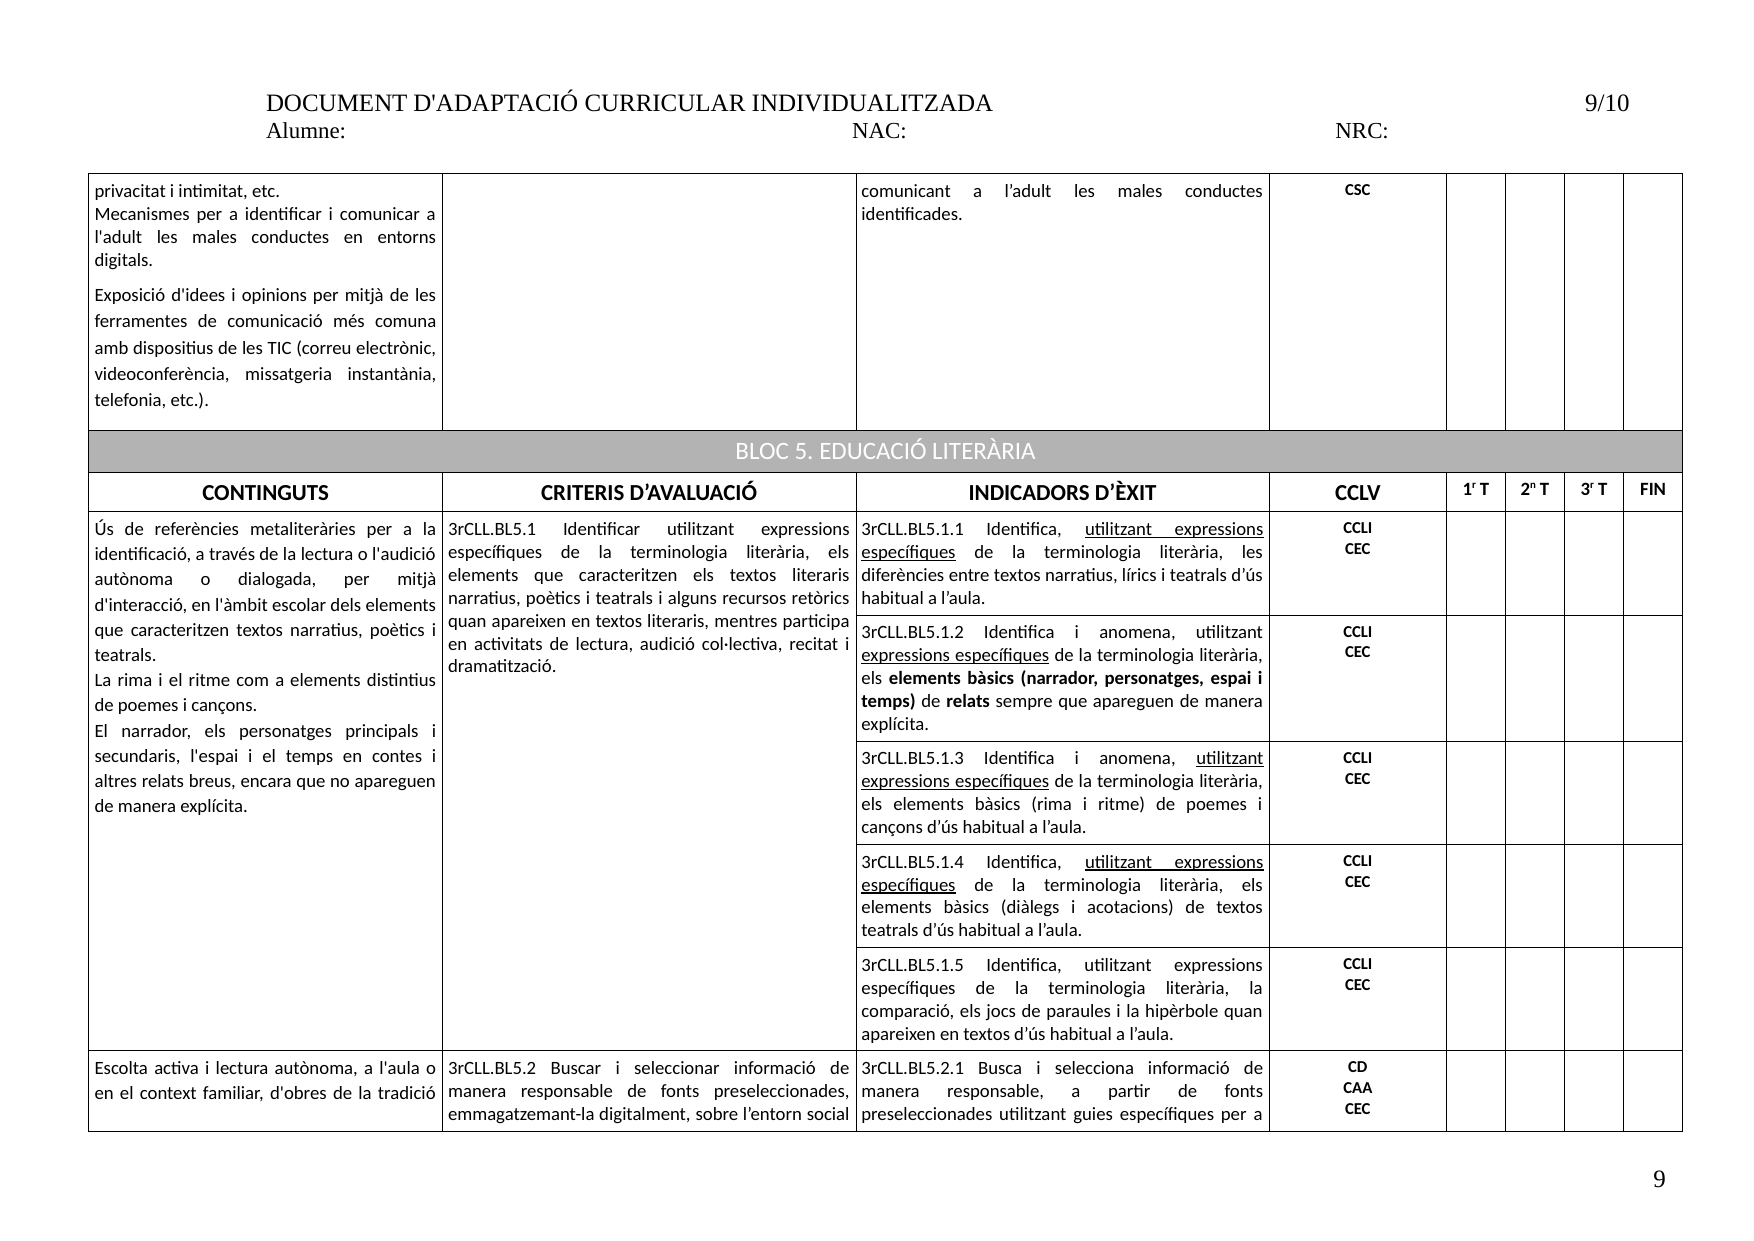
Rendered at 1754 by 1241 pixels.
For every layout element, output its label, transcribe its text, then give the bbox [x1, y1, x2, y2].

table_cell [1506, 948, 1564, 1050]
table_cell CCLI CEC [1270, 616, 1446, 741]
table_cell 3rCLL.BL5.1.5 Identifica, utilitzant expressions específiques de la terminologia literària, la comparació, els jocs de paraules i la hipèrbole quan apareixen en textos d’ús habitual a l’aula. [857, 948, 1269, 1050]
table_cell [1447, 512, 1505, 614]
table_cell [1565, 616, 1623, 741]
table_cell 3rCLL.BL5.1.3 Identifica i anomena, utilitzant expressions específiques de la terminologia literària, els elements bàsics (rima i ritme) de poemes i cançons d’ús habitual a l’aula. [857, 742, 1269, 844]
table_cell [1565, 1051, 1623, 1131]
table_cell [1506, 845, 1564, 947]
table_cell 3rCLL.BL5.2 Buscar i seleccionar informació de manera responsable de fonts preseleccionades, emmagatzemant-la digitalment, sobre l’entorn social [443, 1051, 856, 1131]
table_cell [1506, 616, 1564, 741]
table_cell 3rCLL.BL5.1.1 Identifica, utilitzant expressions específiques de la terminologia literària, les diferències entre textos narratius, lírics i teatrals d’ús habitual a l’aula. [857, 512, 1269, 614]
table_cell CCLI CEC [1270, 742, 1446, 844]
table_cell BLOC 5. EDUCACIÓ LITERÀRIA [89, 431, 1682, 472]
table_cell [1506, 174, 1564, 430]
table_cell [1624, 845, 1682, 947]
table_cell CCLI CEC [1270, 845, 1446, 947]
table_cell [1447, 948, 1505, 1050]
table_cell 3rCLL.BL5.1.4 Identifica, utilitzant expressions específiques de la terminologia literària, els elements bàsics (diàlegs i acotacions) de textos teatrals d’ús habitual a l’aula. [857, 845, 1269, 947]
table_cell CD CAA CEC [1270, 1051, 1446, 1131]
table_cell [1447, 742, 1505, 844]
table_cell Escolta activa i lectura autònoma, a l'aula o en el context familiar, d'obres de la tradició [89, 1051, 442, 1131]
table_cell [1565, 512, 1623, 614]
table_cell 3rCLL.BL5.1 Identificar utilitzant expressions específiques de la terminologia literària, els elements que caracteritzen els textos literaris narratius, poètics i teatrals i alguns recursos retòrics quan apareixen en textos literaris, mentres participa en activitats de lectura, audició col·lectiva, recitat i dramatització. [443, 512, 856, 1050]
table_cell [1624, 512, 1682, 614]
table_cell 3rCLL.BL5.1.2 Identifica i anomena, utilitzant expressions específiques de la terminologia literària, els elements bàsics (narrador, personatges, espai i temps) de relats sempre que apareguen de manera explícita. [857, 616, 1269, 741]
table_cell [1624, 1051, 1682, 1131]
table_cell CCLI CEC [1270, 512, 1446, 614]
table_cell [1506, 1051, 1564, 1131]
table_cell FIN [1624, 473, 1682, 511]
table_cell [1624, 742, 1682, 844]
table_cell Ús de referències metaliteràries per a la identificació, a través de la lectura o l'audició autònoma o dialogada, per mitjà d'interacció, en l'àmbit escolar dels elements que caracteritzen textos narratius, poètics i teatrals. La rima i el ritme com a elements distintius de poemes i cançons. El narrador, els personatges principals i secundaris, l'espai i el temps en contes i altres relats breus, encara que no apareguen de manera explícita. [89, 512, 442, 1050]
table_cell [1624, 948, 1682, 1050]
table_cell [1506, 512, 1564, 614]
table_cell [1447, 616, 1505, 741]
table_cell CRITERIS D’AVALUACIÓ [443, 473, 856, 511]
table_cell privacitat i intimitat, etc. Mecanismes per a identificar i comunicar a l'adult les males conductes en entorns digitals. Exposició d'idees i opinions per mitjà de les ferramentes de comunicació més comuna amb dispositius de les TIC (correu electrònic, videoconferència, missatgeria instantània, telefonia, etc.). [89, 174, 442, 430]
table_cell INDICADORS D’ÈXIT [857, 473, 1269, 511]
table_cell CONTINGUTS [89, 473, 442, 511]
table_cell comunicant a l’adult les males conductes identificades. [857, 174, 1269, 430]
table_cell [1506, 742, 1564, 844]
table_cell [1624, 174, 1682, 430]
table_cell [1565, 845, 1623, 947]
table_cell 3r T [1565, 473, 1623, 511]
table_cell [1565, 174, 1623, 430]
table_cell CCLI CEC [1270, 948, 1446, 1050]
table_cell [1565, 742, 1623, 844]
table_cell [1565, 948, 1623, 1050]
table_cell [443, 174, 856, 430]
table_cell [1624, 616, 1682, 741]
table_cell 1r T [1447, 473, 1505, 511]
table_cell [1447, 1051, 1505, 1131]
table_cell 2n T [1506, 473, 1564, 511]
table_cell [1447, 174, 1505, 430]
table_cell 3rCLL.BL5.2.1 Busca i selecciona informació de manera responsable, a partir de fonts preseleccionades utilitzant guies específiques per a [857, 1051, 1269, 1131]
table_cell [1447, 845, 1505, 947]
table_cell CSC [1270, 174, 1446, 430]
table_cell CCLV [1270, 473, 1446, 511]
